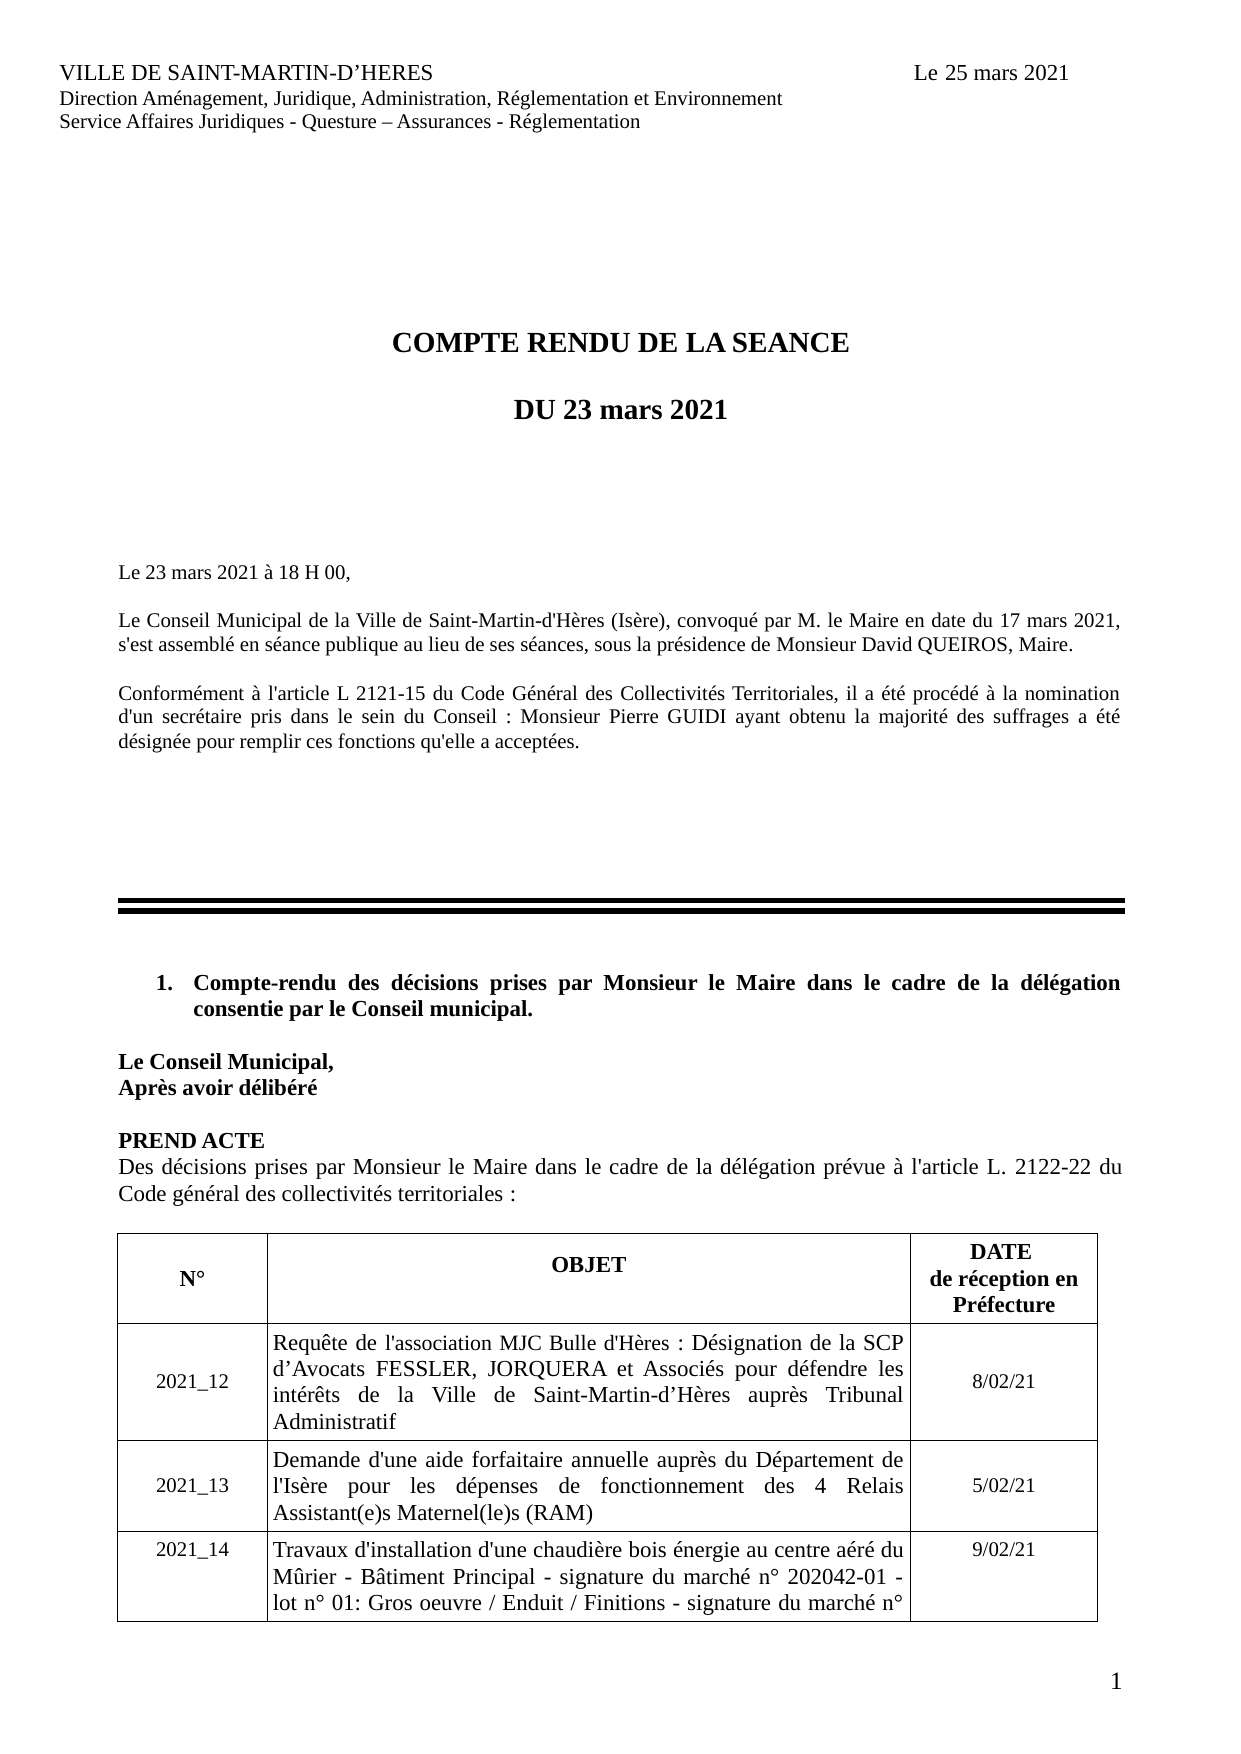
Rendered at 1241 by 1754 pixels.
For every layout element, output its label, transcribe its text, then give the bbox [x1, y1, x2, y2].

table_cell 2021_14 [118, 1532, 267, 1621]
subtitle DU 23 mars 2021 [120, 392, 1122, 426]
text Service Affaires Juridiques - Questure – Assurances - Réglementation [59, 109, 1125, 133]
text VILLE DE SAINT-MARTIN-D’HERES Le 25 mars 2021 [59, 59, 1125, 85]
subtitle COMPTE RENDU DE LA SEANCE [120, 325, 1122, 359]
table_cell 8/02/21 [911, 1324, 1097, 1440]
text Le Conseil Municipal, [118, 1048, 1122, 1074]
table_header OBJET [268, 1234, 910, 1323]
table_cell Travaux d'installation d'une chaudière bois énergie au centre aéré du Mûrier - Bâtiment Principal - signature du marché n° 202042-01 - lot n° 01: Gros oeuvre / Enduit / Finitions - signature du marché n° [268, 1532, 910, 1621]
text Des décisions prises par Monsieur le Maire dans le cadre de la délégation prévue à l'article L. 2122-22 du Code général des collectivités territoriales : [118, 1153, 1122, 1206]
text Le Conseil Municipal de la Ville de Saint-Martin-d'Hères (Isère), convoqué par M. le Maire en date du 17 mars 2021, s'est assemblé en séance publique au lieu de ses séances, sous la présidence de Monsieur David QUEIROS, Maire. [118, 608, 1122, 656]
text Le 23 mars 2021 à 18 H 00, [118, 560, 1122, 584]
text Direction Aménagement, Juridique, Administration, Réglementation et Environnement [59, 85, 1125, 109]
table_header DATE de réception en Préfecture [911, 1234, 1097, 1323]
table_header N° [118, 1234, 267, 1323]
text Conformément à l'article L 2121-15 du Code Général des Collectivités Territoriales, il a été procédé à la nomination d'un secrétaire pris dans le sein du Conseil : Monsieur Pierre GUIDI ayant obtenu la majorité des suffrages a été désignée pour remplir ces fonctions qu'elle a acceptées. [118, 680, 1122, 753]
text PREND ACTE [118, 1127, 1122, 1153]
table_cell 9/02/21 [911, 1532, 1097, 1621]
table_cell 5/02/21 [911, 1441, 1097, 1531]
table_cell Requête de l'association MJC Bulle d'Hères : Désignation de la SCP d’Avocats FESSLER, JORQUERA et Associés pour défendre les intérêts de la Ville de Saint-Martin-d’Hères auprès Tribunal Administratif [268, 1324, 910, 1440]
table_cell Demande d'une aide forfaitaire annuelle auprès du Département de l'Isère pour les dépenses de fonctionnement des 4 Relais Assistant(e)s Maternel(le)s (RAM) [268, 1441, 910, 1531]
table_cell 2021_12 [118, 1324, 267, 1440]
table_cell 2021_13 [118, 1441, 267, 1531]
list Compte-rendu des décisions prises par Monsieur le Maire dans le cadre de la délégation consentie par le Conseil municipal. [156, 969, 1122, 1022]
text Après avoir délibéré [118, 1074, 1122, 1101]
